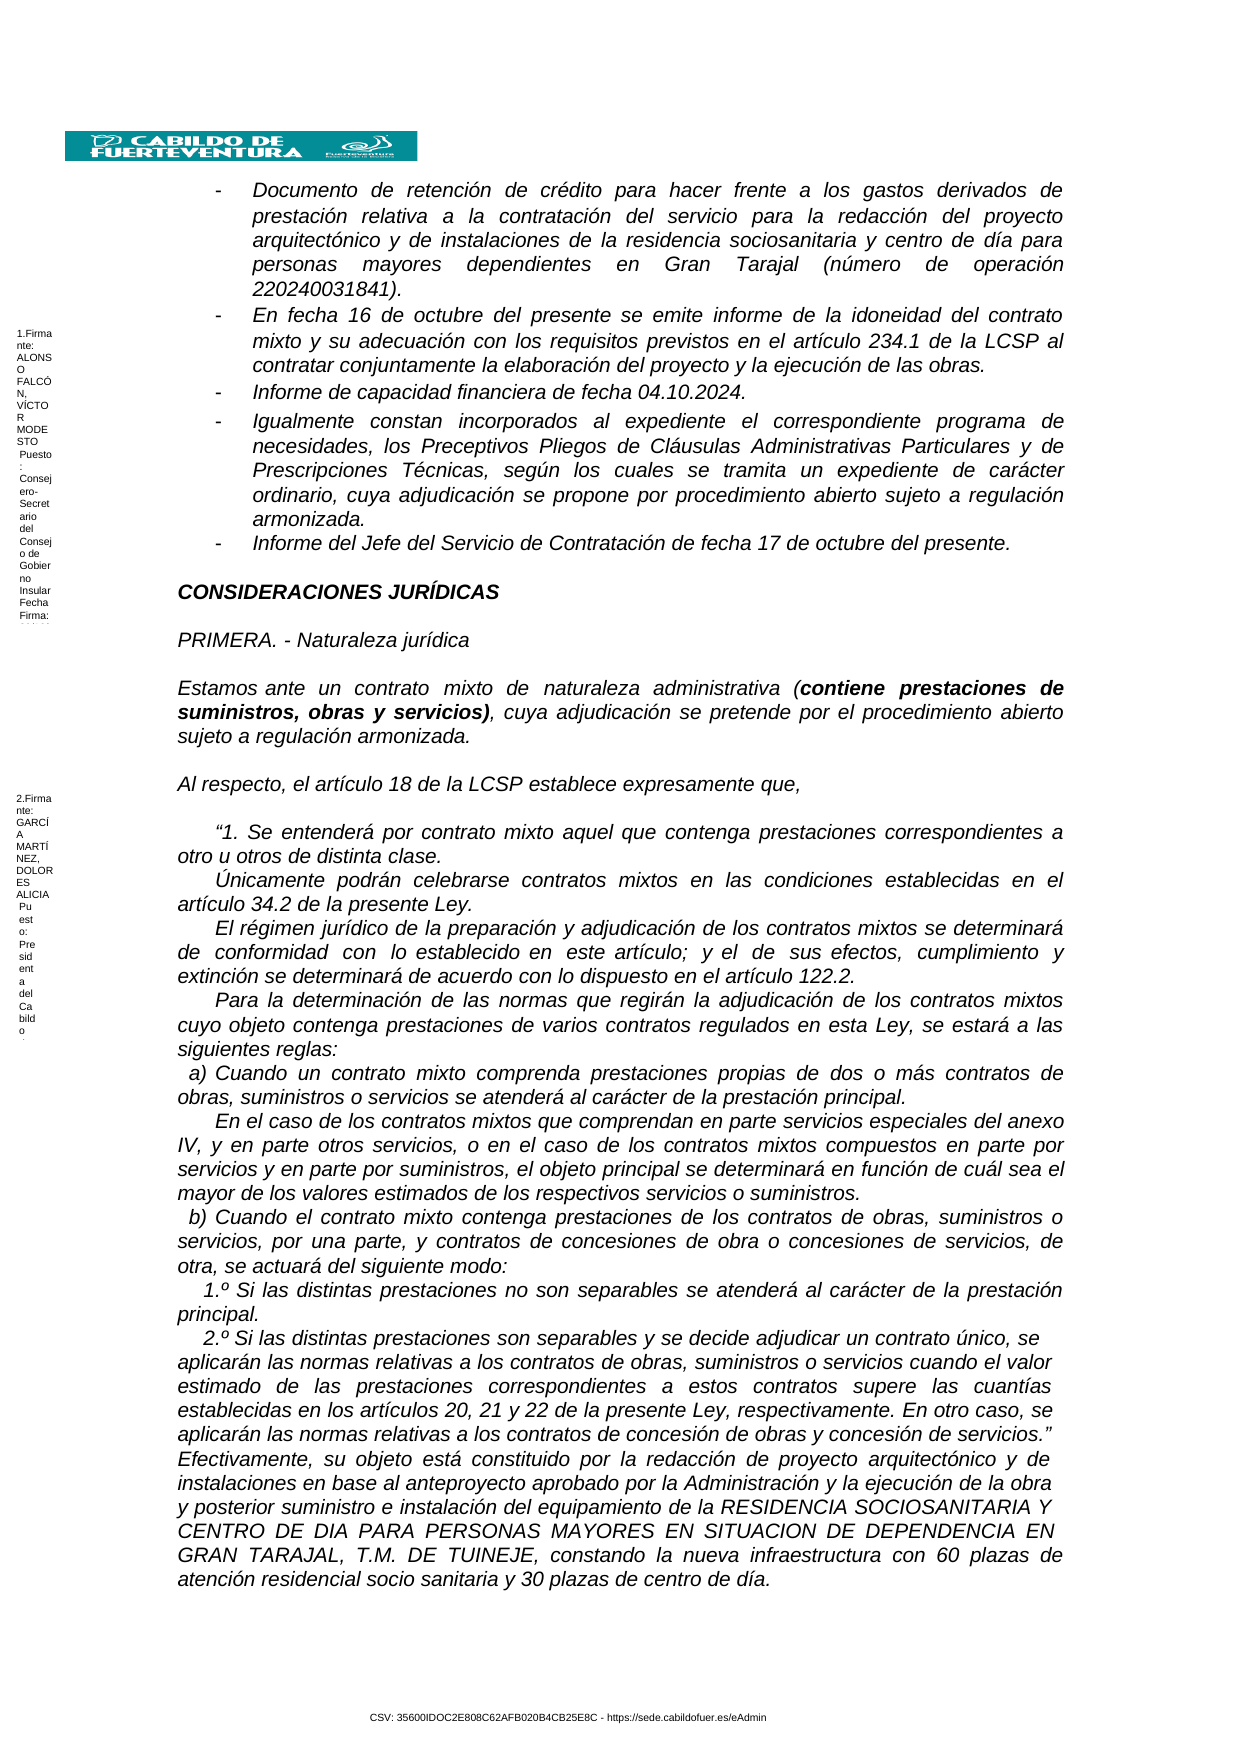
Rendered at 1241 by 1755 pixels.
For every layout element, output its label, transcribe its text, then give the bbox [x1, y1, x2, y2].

list En fecha 16 de octubre del presente se emite informe de la idoneidad del contrato mixto y su adecuación con los requisitos previstos en el artículo 234.1 de la LCSP al contratar conjuntamente la elaboración del proyecto y la ejecución de las obras. [215, 301, 1064, 377]
list 2.Firmante: GARCÍA MARTÍNEZ, DOLORES ALICIA [16, 793, 53, 901]
text En el caso de los contratos mixtos que comprendan en parte servicios especiales del anexo IV, y en parte otros servicios, o en el caso de los contratos mixtos compuestos en parte por servicios y en parte por suministros, el objeto principal se determinará en función de cuál sea el mayor de los valores estimados de los respectivos servicios o suministros. [177, 1109, 1064, 1205]
list Cuando el contrato mixto contenga prestaciones de los contratos de obras, suministros o servicios, por una parte, y contratos de concesiones de obra o concesiones de servicios, de otra, se actuará del siguiente modo: [151, 1205, 1064, 1277]
text PRIMERA. - Naturaleza jurídica [177, 628, 1241, 652]
picture [65, 131, 418, 161]
list [14, 327, 54, 623]
text El régimen jurídico de la preparación y adjudicación de los contratos mixtos se determinará de conformidad con lo establecido en este artículo; y el de sus efectos, cumplimiento y extinción se determinará de acuerdo con lo dispuesto en el artículo 122.2. [177, 916, 1064, 988]
list Puesto: Presidenta del Cabildo de Fuerteventura Fecha Firma: 29/10/2024 08:57:38 [19, 901, 36, 1040]
list Documento de retención de crédito para hacer frente a los gastos derivados de prestación relativa a la contratación del servicio para la redacción del proyecto arquitectónico y de instalaciones de la residencia sociosanitaria y centro de día para personas mayores dependientes en Gran Tarajal (número de operación 220240031841). [215, 176, 1064, 300]
text Únicamente podrán celebrarse contratos mixtos en las condiciones establecidas en el artículo 34.2 de la presente Ley. [177, 868, 1064, 916]
text “1. Se entenderá por contrato mixto aquel que contenga prestaciones correspondientes a otro u otros de distinta clase. [177, 820, 1064, 868]
list [14, 791, 53, 1040]
text Al respecto, el artículo 18 de la LCSP establece expresamente que, [177, 772, 1241, 796]
list Informe del Jefe del Servicio de Contratación de fecha 17 de octubre del presente. [215, 531, 1241, 556]
text Para la determinación de las normas que regirán la adjudicación de los contratos mixtos cuyo objeto contenga prestaciones de varios contratos regulados en esta Ley, se estará a las siguientes reglas: [177, 988, 1064, 1061]
list Puesto: Consejero-Secretario del Consejo de Gobierno Insular Fecha Firma: 29/10/2024 08:55:34 [19, 448, 52, 623]
text GRAN TARAJAL, T.M. DE TUINEJE, constando la nueva infraestructura con 60 plazas de atención residencial socio sanitaria y 30 plazas de centro de día. [177, 1543, 1064, 1591]
list Informe de capacidad financiera de fecha 04.10.2024. [215, 377, 1241, 406]
list .º Si las distintas prestaciones son separables y se decide adjudicar un contrato único, se aplicarán las normas relativas a los contratos de obras, suministros o servicios cuando el valor estimado de las prestaciones correspondientes a estos contratos supere las cuantías establecidas en los artículos 20, 21 y 22 de la presente Ley, respectivamente. En otro caso, se aplicarán las normas relativas a los contratos de concesión de obras y concesión de servicios.” Efectivamente, su objeto está constituido por la redacción de proyecto arquitectónico y de instalaciones en base al anteproyecto aprobado por la Administración y la ejecución de la obra y posterior suministro e instalación del equipamiento de la RESIDENCIA SOCIOSANITARIA Y CENTRO DE DIA PARA PERSONAS MAYORES EN SITUACION DE DEPENDENCIA EN [166, 1326, 1062, 1543]
list Cuando un contrato mixto comprenda prestaciones propias de dos o más contratos de obras, suministros o servicios se atenderá al carácter de la prestación principal. [151, 1061, 1064, 1109]
text Estamos ante un contrato mixto de naturaleza administrativa (contiene prestaciones de suministros, obras y servicios), cuya adjudicación se pretende por el procedimiento abierto sujeto a regulación armonizada. [177, 676, 1064, 748]
subtitle CONSIDERACIONES JURÍDICAS [177, 580, 1241, 604]
list .º Si las distintas prestaciones no son separables se atenderá al carácter de la prestación principal. [166, 1277, 1064, 1326]
picture [364, 1704, 984, 1725]
list Igualmente constan incorporados al expediente el correspondiente programa de necesidades, los Preceptivos Pliegos de Cláusulas Administrativas Particulares y de Prescripciones Técnicas, según los cuales se tramita un expediente de carácter ordinario, cuya adjudicación se propone por procedimiento abierto sujeto a regulación armonizada. [215, 406, 1064, 531]
list 1.Firmante: ALONSO FALCÓN, VÍCTOR MODESTO [17, 328, 54, 448]
